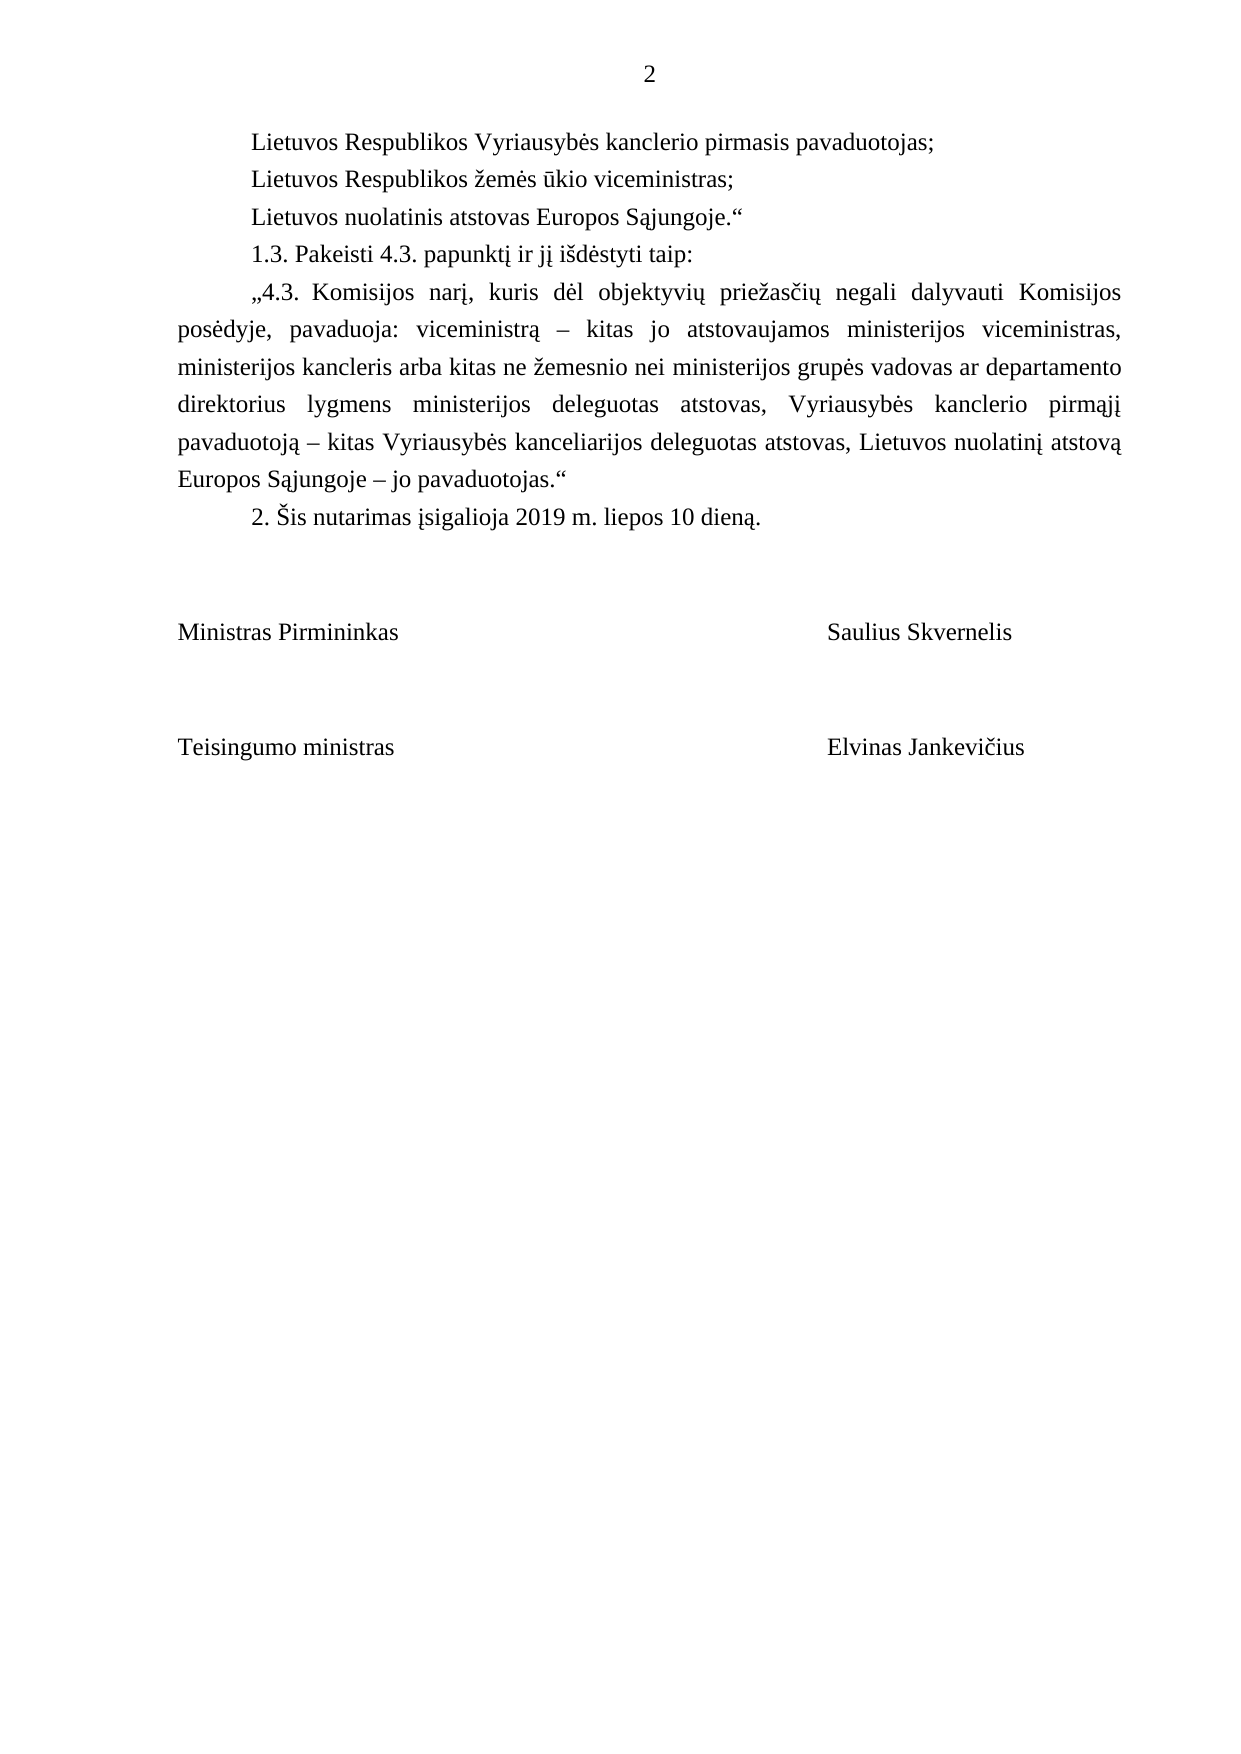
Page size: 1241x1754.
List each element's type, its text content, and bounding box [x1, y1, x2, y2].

text „4.3. Komisijos narį, kuris dėl objektyvių priežasčių negali dalyvauti Komisijos posėdyje, pavaduoja: viceministrą – kitas jo atstovaujamos ministerijos viceministras, ministerijos kancleris arba kitas ne žemesnio nei ministerijos grupės vadovas ar departamento direktorius lygmens ministerijos deleguotas atstovas, Vyriausybės kanclerio pirmąjį pavaduotoją – kitas Vyriausybės kanceliarijos deleguotas atstovas, Lietuvos nuolatinį atstovą Europos Sąjungoje – jo pavaduotojas.“ [177, 268, 1122, 493]
text Ministras Pirmininkas Saulius Skvernelis [177, 617, 1122, 646]
text Lietuvos Respublikos žemės ūkio viceministras; [177, 156, 1122, 193]
text 1.3. Pakeisti 4.3. papunktį ir jį išdėstyti taip: [177, 231, 1122, 268]
text 2. Šis nutarimas įsigalioja 2019 m. liepos 10 dieną. [177, 493, 1122, 531]
text Lietuvos nuolatinis atstovas Europos Sąjungoje.“ [177, 193, 1122, 231]
text Teisingumo ministras Elvinas Jankevičius [177, 732, 1122, 761]
text Lietuvos Respublikos Vyriausybės kanclerio pirmasis pavaduotojas; [177, 118, 1122, 156]
